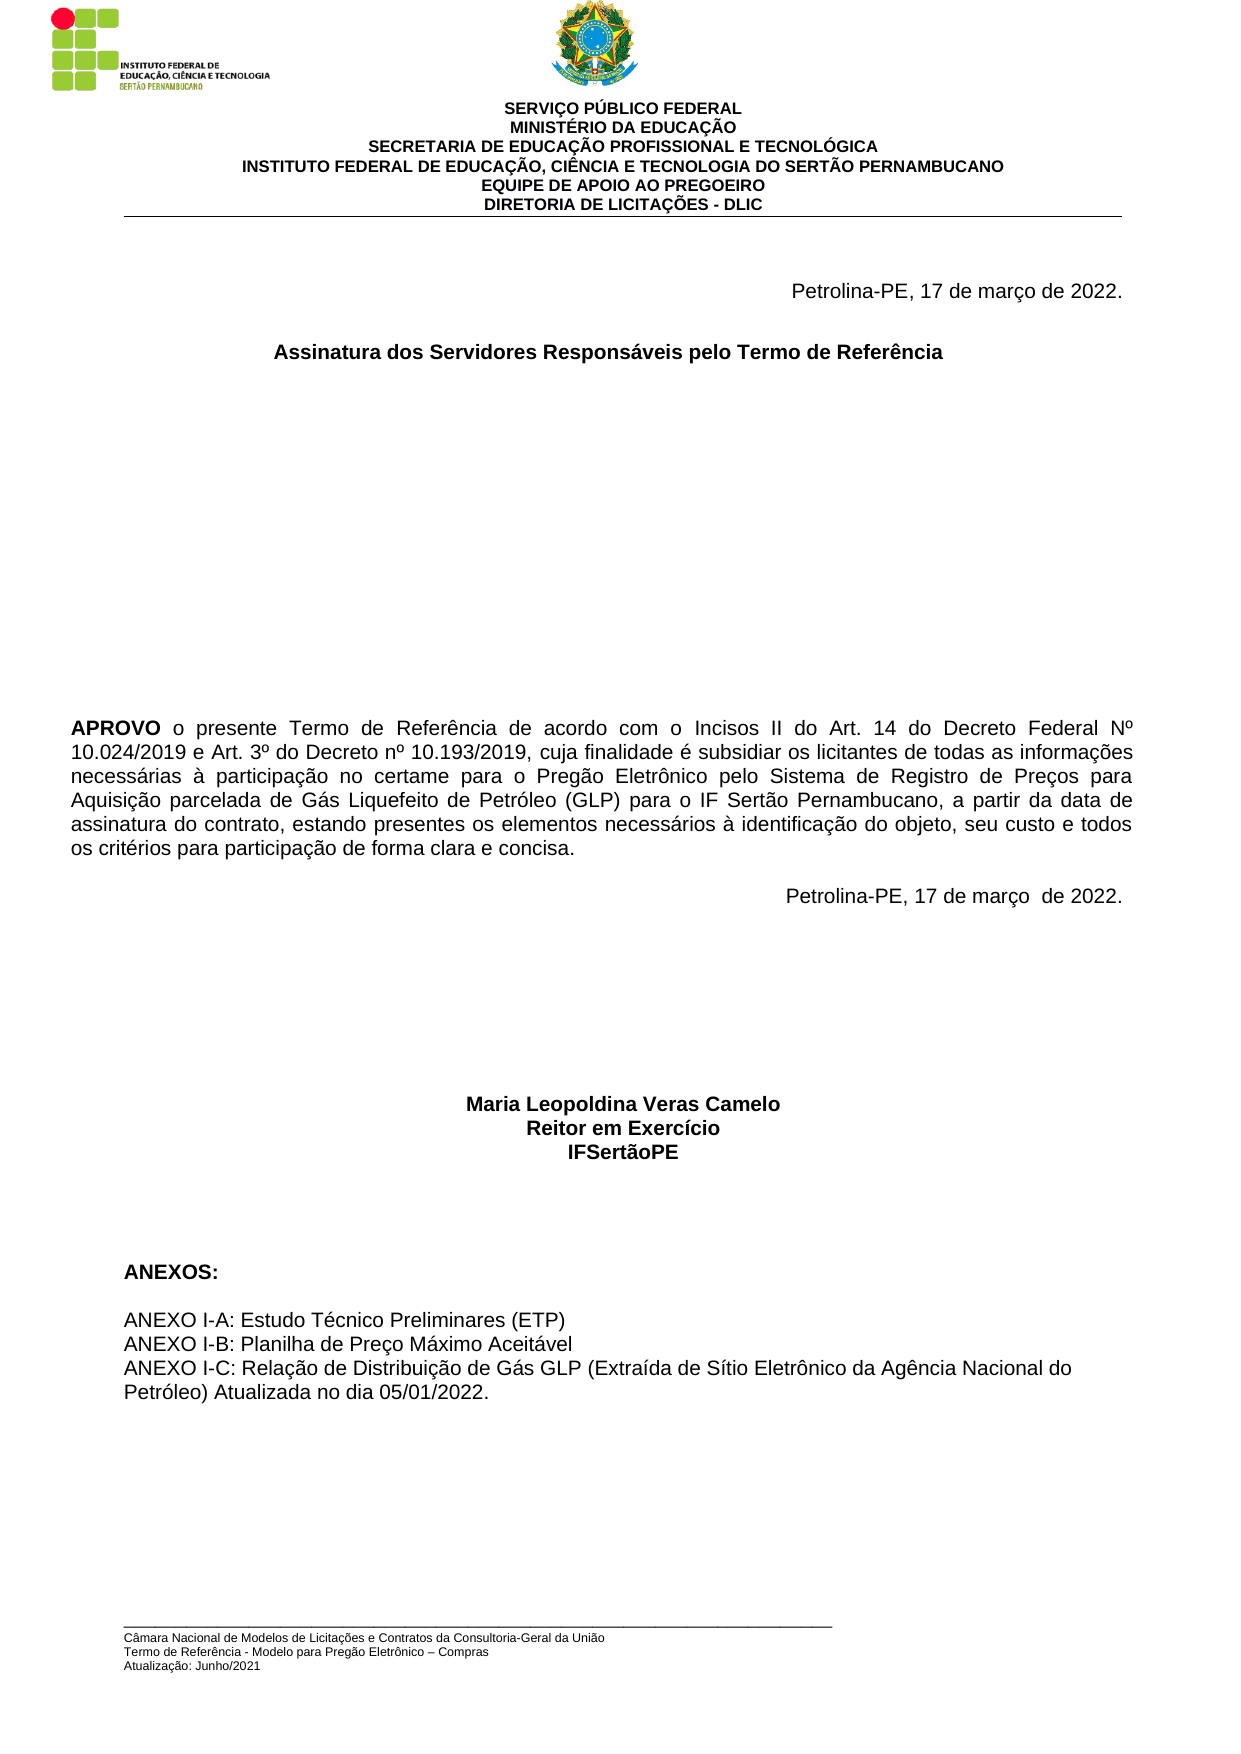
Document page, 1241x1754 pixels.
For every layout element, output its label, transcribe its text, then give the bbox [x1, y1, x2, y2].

picture [551, 0, 638, 86]
text Assinatura dos Servidores Responsáveis pelo Termo de Referência [94, 340, 1122, 364]
text IFSertãoPE [124, 1140, 1122, 1164]
text ANEXO I-A: Estudo Técnico Preliminares (ETP) [124, 1308, 1122, 1332]
text ANEXOS: [124, 1260, 1122, 1284]
text Reitor em Exercício [124, 1116, 1122, 1140]
text Maria Leopoldina Veras Camelo [124, 1092, 1122, 1116]
text APROVO o presente Termo de Referência de acordo com o Incisos II do Art. 14 do Decreto Federal Nº 10.024/2019 e Art. 3º do Decreto nº 10.193/2019, cuja finalidade é subsidiar os licitantes de todas as informações necessárias à participação no certame para o Pregão Eletrônico pelo Sistema de Registro de Preços para Aquisição parcelada de Gás Liquefeito de Petróleo (GLP) para o IF Sertão Pernambucano, a partir da data de assinatura do contrato, estando presentes os elementos necessários à identificação do objeto, seu custo e todos os critérios para participação de forma clara e concisa. [71, 716, 1134, 860]
text ANEXO I-B: Planilha de Preço Máximo Aceitável [124, 1332, 1122, 1356]
picture [43, 5, 277, 95]
text Petrolina-PE, 17 de março de 2022. [124, 278, 1122, 302]
text Petrolina-PE, 17 de março de 2022. [124, 884, 1122, 908]
text ANEXO I-C: Relação de Distribuição de Gás GLP (Extraída de Sítio Eletrônico da Agência Nacional do Petróleo) Atualizada no dia 05/01/2022. [124, 1356, 1122, 1403]
